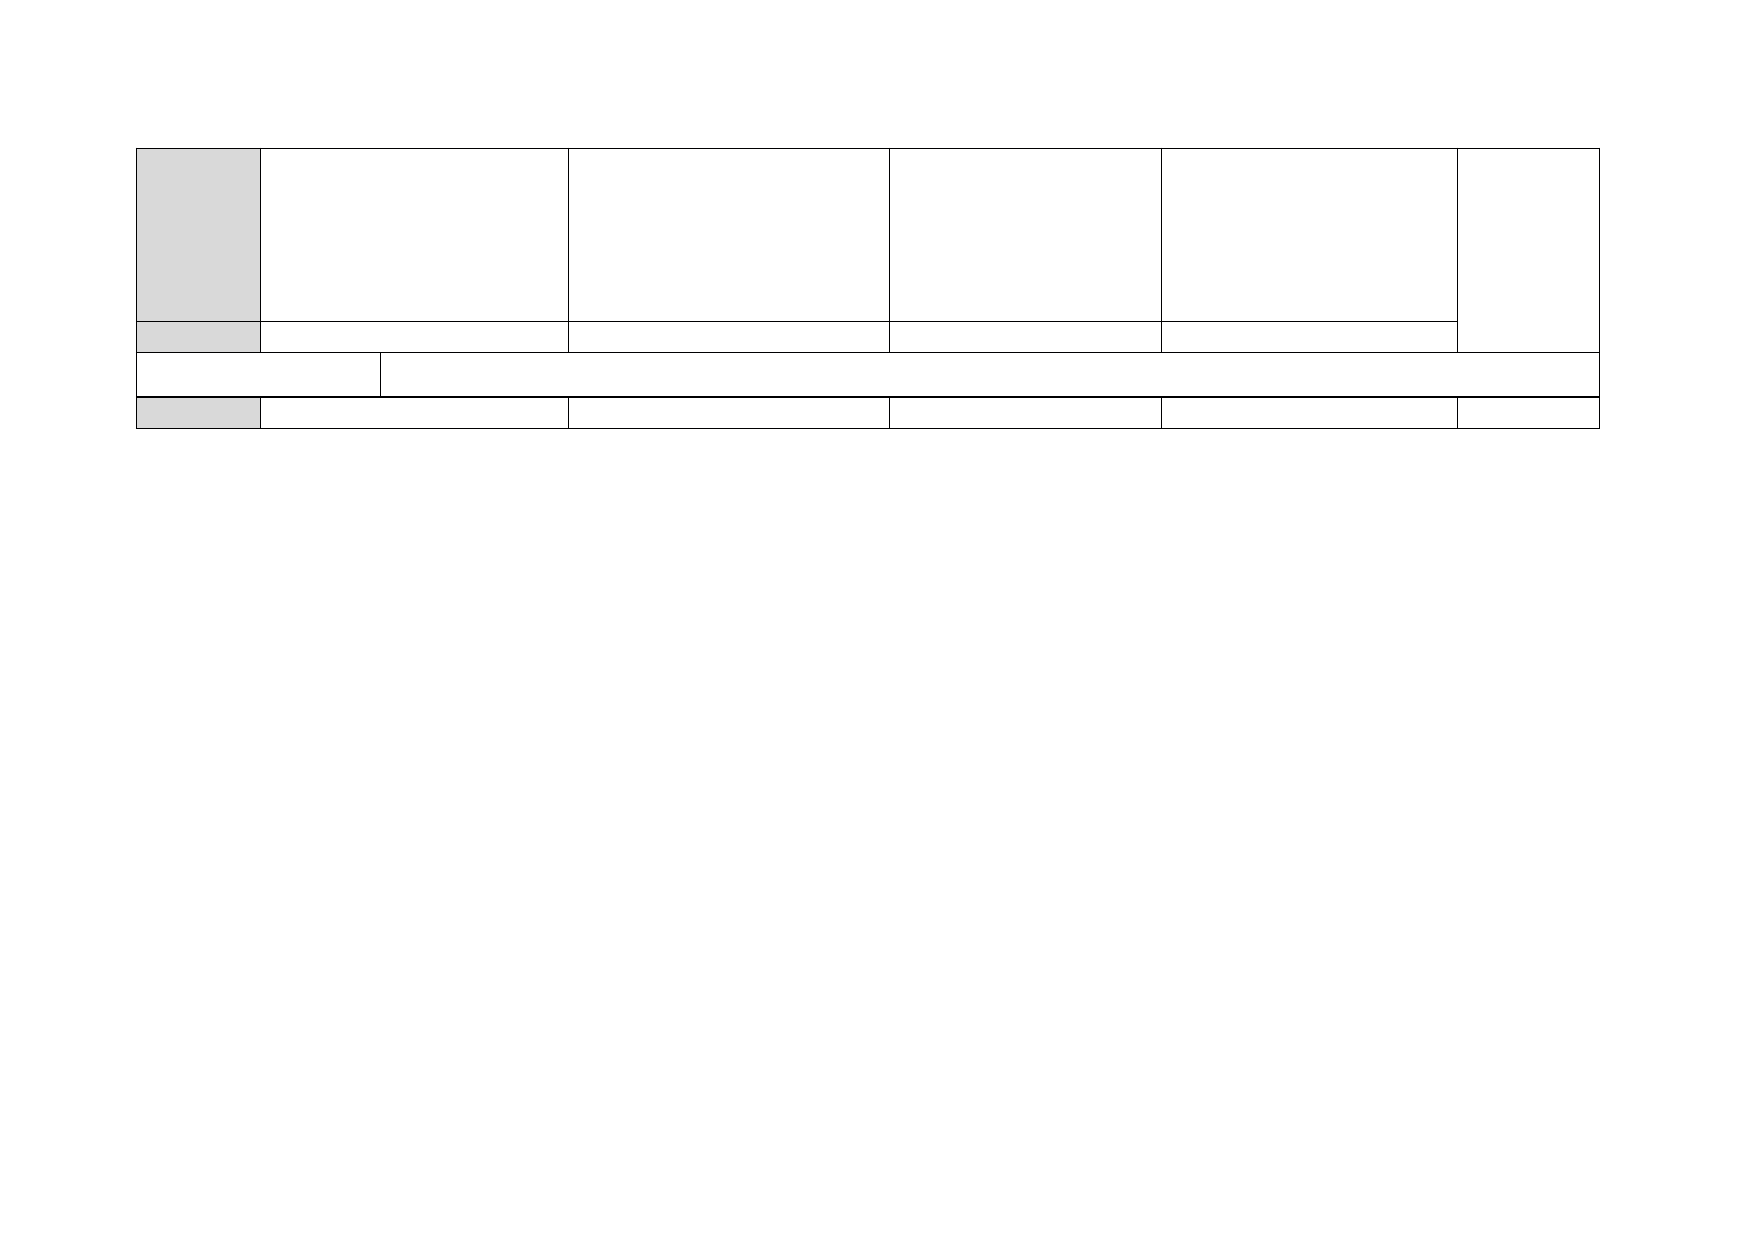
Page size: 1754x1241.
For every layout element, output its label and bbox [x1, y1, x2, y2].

table_cell [890, 398, 1161, 428]
table_cell [569, 149, 889, 321]
table_cell [261, 398, 568, 428]
table_cell [137, 398, 260, 428]
table_cell [137, 322, 260, 352]
table_cell [137, 149, 260, 321]
table_cell [261, 149, 568, 321]
table_cell [1162, 398, 1457, 428]
table_cell [890, 149, 1161, 321]
table_cell [569, 398, 889, 428]
table_cell [1162, 322, 1457, 352]
table_cell [890, 322, 1161, 352]
table_cell [137, 353, 380, 396]
table_cell [261, 322, 568, 352]
table_cell [381, 353, 1599, 396]
table_cell [1162, 149, 1457, 321]
table_cell [569, 322, 889, 352]
table_cell [1458, 149, 1599, 352]
table_cell [1458, 398, 1599, 428]
